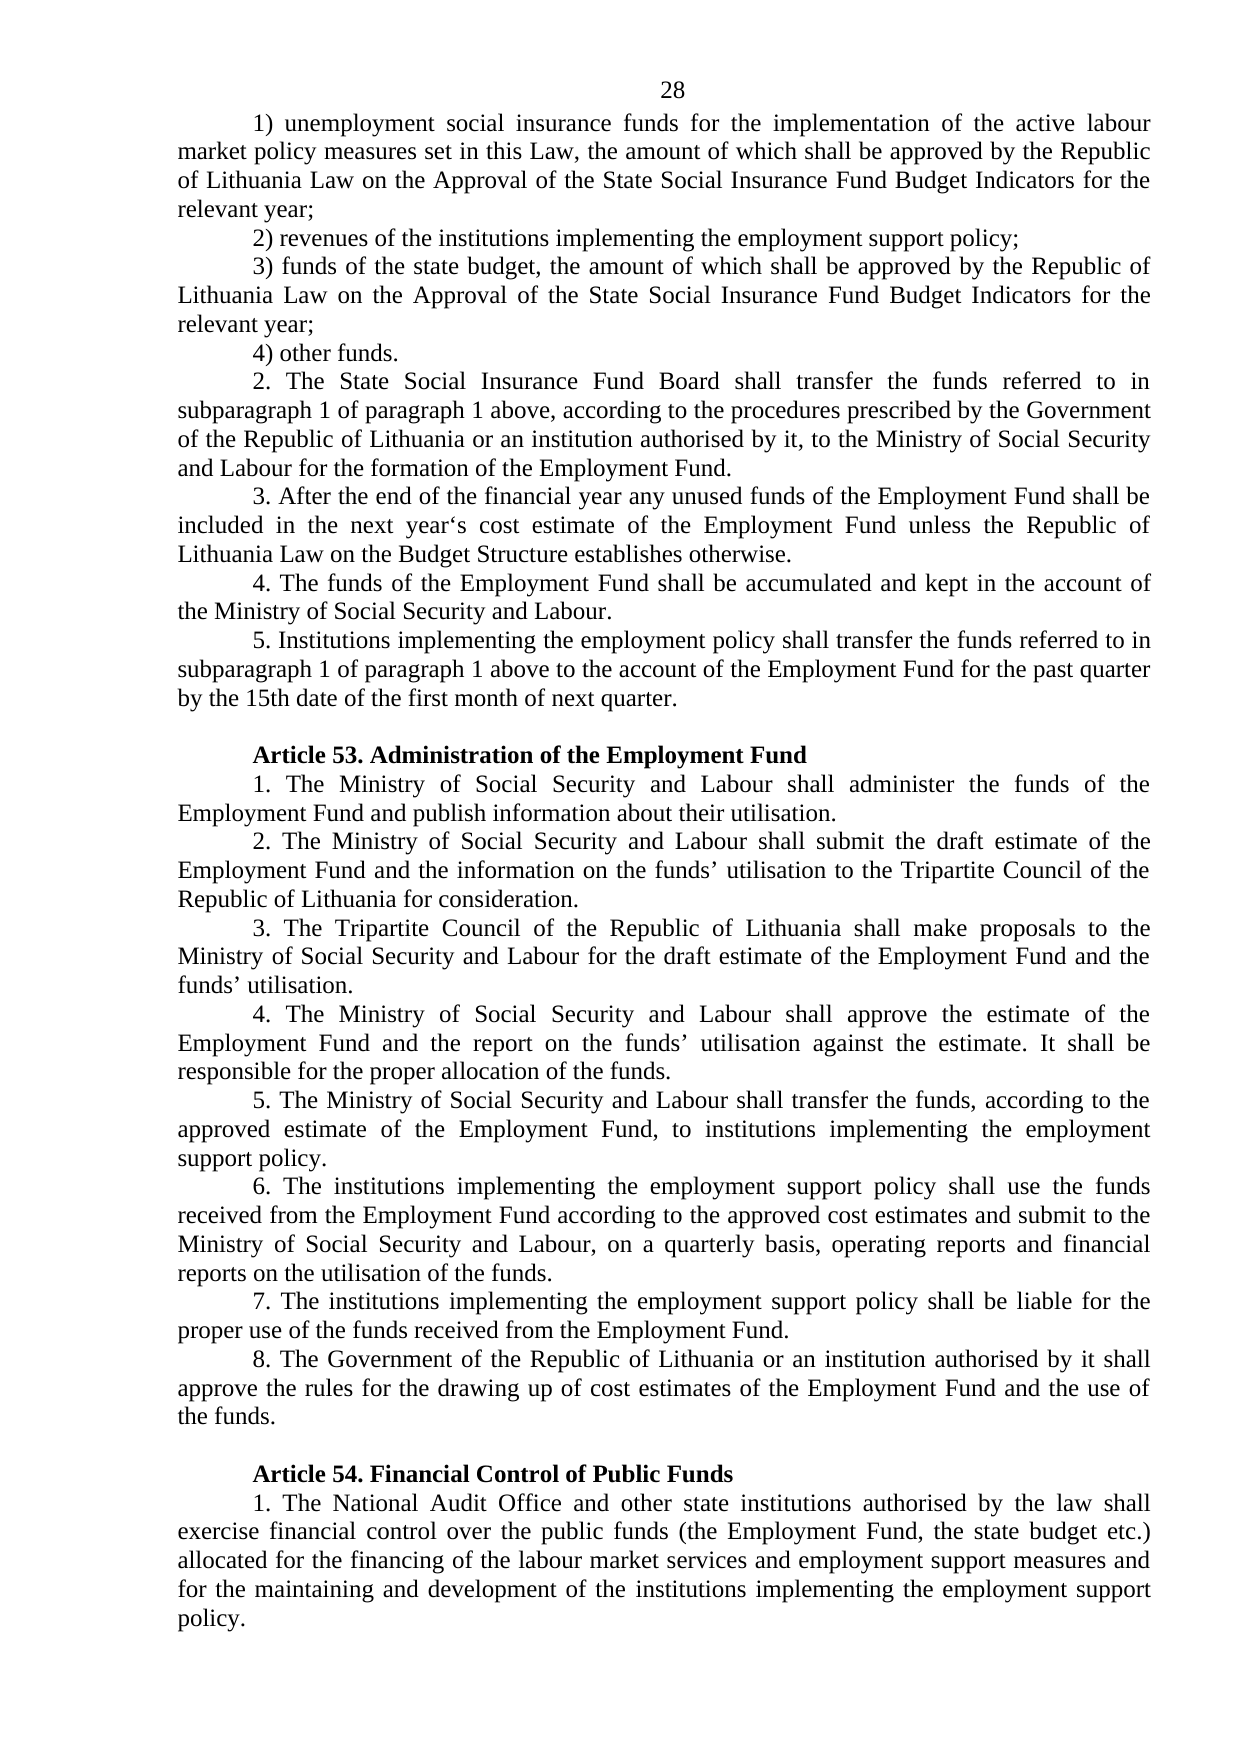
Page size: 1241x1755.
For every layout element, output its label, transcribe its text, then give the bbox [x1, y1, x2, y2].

text 4. The funds of the Employment Fund shall be accumulated and kept in the account of the Ministry of Social Security and Labour. [177, 568, 1152, 625]
text Article 54. Financial Control of Public Funds [177, 1459, 1152, 1488]
text 6. The institutions implementing the employment support policy shall use the funds received from the Employment Fund according to the approved cost estimates and submit to the Ministry of Social Security and Labour, on a quarterly basis, operating reports and financial reports on the utilisation of the funds. [177, 1171, 1152, 1286]
text 3) funds of the state budget, the amount of which shall be approved by the Republic of Lithuania Law on the Approval of the State Social Insurance Fund Budget Indicators for the relevant year; [177, 251, 1152, 338]
text 5. Institutions implementing the employment policy shall transfer the funds referred to in subparagraph 1 of paragraph 1 above to the account of the Employment Fund for the past quarter by the 15th date of the first month of next quarter. [177, 625, 1152, 711]
text 2. The State Social Insurance Fund Board shall transfer the funds referred to in subparagraph 1 of paragraph 1 above, according to the procedures prescribed by the Government of the Republic of Lithuania or an institution authorised by it, to the Ministry of Social Security and Labour for the formation of the Employment Fund. [177, 366, 1152, 481]
text 1. The National Audit Office and other state institutions authorised by the law shall exercise financial control over the public funds (the Employment Fund, the state budget etc.) allocated for the financing of the labour market services and employment support measures and for the maintaining and development of the institutions implementing the employment support policy. [177, 1488, 1152, 1631]
text 3. After the end of the financial year any unused funds of the Employment Fund shall be included in the next year‘s cost estimate of the Employment Fund unless the Republic of Lithuania Law on the Budget Structure establishes otherwise. [177, 481, 1152, 568]
text 5. The Ministry of Social Security and Labour shall transfer the funds, according to the approved estimate of the Employment Fund, to institutions implementing the employment support policy. [177, 1085, 1152, 1171]
text 2) revenues of the institutions implementing the employment support policy; [177, 223, 1152, 251]
text 3. The Tripartite Council of the Republic of Lithuania shall make proposals to the Ministry of Social Security and Labour for the draft estimate of the Employment Fund and the funds’ utilisation. [177, 913, 1152, 999]
text Article 53. Administration of the Employment Fund [177, 740, 1152, 769]
text 7. The institutions implementing the employment support policy shall be liable for the proper use of the funds received from the Employment Fund. [177, 1286, 1152, 1344]
text 4) other funds. [177, 338, 1152, 366]
text 1. The Ministry of Social Security and Labour shall administer the funds of the Employment Fund and publish information about their utilisation. [177, 769, 1152, 826]
text 4. The Ministry of Social Security and Labour shall approve the estimate of the Employment Fund and the report on the funds’ utilisation against the estimate. It shall be responsible for the proper allocation of the funds. [177, 999, 1152, 1085]
text 1) unemployment social insurance funds for the implementation of the active labour market policy measures set in this Law, the amount of which shall be approved by the Republic of Lithuania Law on the Approval of the State Social Insurance Fund Budget Indicators for the relevant year; [177, 108, 1152, 223]
text 2. The Ministry of Social Security and Labour shall submit the draft estimate of the Employment Fund and the information on the funds’ utilisation to the Tripartite Council of the Republic of Lithuania for consideration. [177, 826, 1152, 913]
text 8. The Government of the Republic of Lithuania or an institution authorised by it shall approve the rules for the drawing up of cost estimates of the Employment Fund and the use of the funds. [177, 1344, 1152, 1430]
